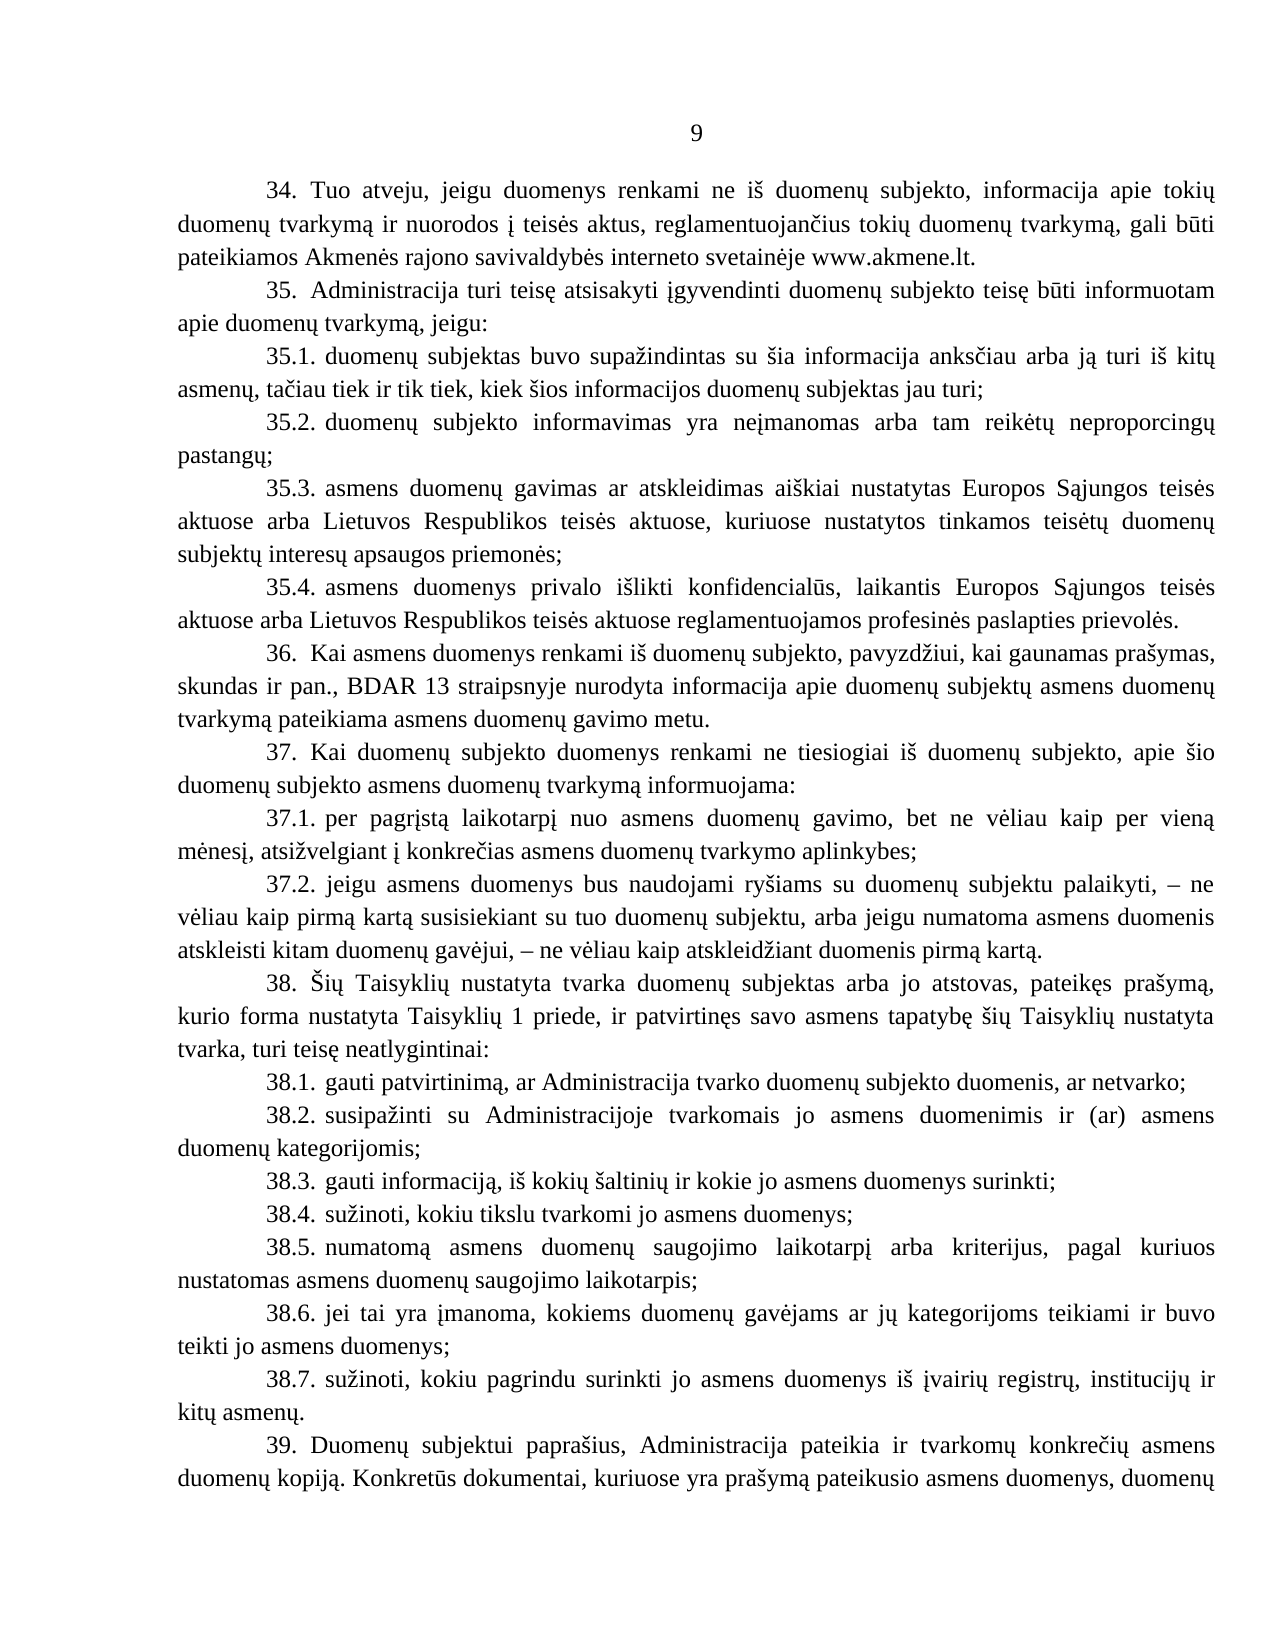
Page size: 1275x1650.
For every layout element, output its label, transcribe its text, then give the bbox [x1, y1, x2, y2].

text 38.7. sužinoti, kokiu pagrindu surinkti jo asmens duomenys iš įvairių registrų, institucijų ir kitų asmenų. [177, 1364, 1216, 1426]
text 38.4. sužinoti, kokiu tikslu tvarkomi jo asmens duomenys; [177, 1199, 1216, 1228]
text 35.3. asmens duomenų gavimas ar atskleidimas aiškiai nustatytas Europos Sąjungos teisės aktuose arba Lietuvos Respublikos teisės aktuose, kuriuose nustatytos tinkamos teisėtų duomenų subjektų interesų apsaugos priemonės; [177, 473, 1216, 568]
text 35.2. duomenų subjekto informavimas yra neįmanomas arba tam reikėtų neproporcingų pastangų; [177, 407, 1216, 468]
text 37. Kai duomenų subjekto duomenys renkami ne tiesiogiai iš duomenų subjekto, apie šio duomenų subjekto asmens duomenų tvarkymą informuojama: [177, 737, 1216, 799]
text 38.6. jei tai yra įmanoma, kokiems duomenų gavėjams ar jų kategorijoms teikiami ir buvo teikti jo asmens duomenys; [177, 1298, 1216, 1360]
text 38.5. numatomą asmens duomenų saugojimo laikotarpį arba kriterijus, pagal kuriuos nustatomas asmens duomenų saugojimo laikotarpis; [177, 1232, 1216, 1294]
text 36. Kai asmens duomenys renkami iš duomenų subjekto, pavyzdžiui, kai gaunamas prašymas, skundas ir pan., BDAR 13 straipsnyje nurodyta informacija apie duomenų subjektų asmens duomenų tvarkymą pateikiama asmens duomenų gavimo metu. [177, 638, 1216, 733]
text 35.4. asmens duomenys privalo išlikti konfidencialūs, laikantis Europos Sąjungos teisės aktuose arba Lietuvos Respublikos teisės aktuose reglamentuojamos profesinės paslapties prievolės. [177, 572, 1216, 634]
text 35.1. duomenų subjektas buvo supažindintas su šia informacija anksčiau arba ją turi iš kitų asmenų, tačiau tiek ir tik tiek, kiek šios informacijos duomenų subjektas jau turi; [177, 341, 1216, 402]
text 38.1. gauti patvirtinimą, ar Administracija tvarko duomenų subjekto duomenis, ar netvarko; [177, 1067, 1216, 1096]
text 35. Administracija turi teisę atsisakyti įgyvendinti duomenų subjekto teisę būti informuotam apie duomenų tvarkymą, jeigu: [177, 275, 1216, 336]
text 37.1. per pagrįstą laikotarpį nuo asmens duomenų gavimo, bet ne vėliau kaip per vieną mėnesį, atsižvelgiant į konkrečias asmens duomenų tvarkymo aplinkybes; [177, 803, 1216, 865]
text 34. Tuo atveju, jeigu duomenys renkami ne iš duomenų subjekto, informacija apie tokių duomenų tvarkymą ir nuorodos į teisės aktus, reglamentuojančius tokių duomenų tvarkymą, gali būti pateikiamos Akmenės rajono savivaldybės interneto svetainėje www.akmene.lt. [177, 176, 1216, 270]
text 38.2. susipažinti su Administracijoje tvarkomais jo asmens duomenimis ir (ar) asmens duomenų kategorijomis; [177, 1100, 1216, 1162]
text 37.2. jeigu asmens duomenys bus naudojami ryšiams su duomenų subjektu palaikyti, – ne vėliau kaip pirmą kartą susisiekiant su tuo duomenų subjektu, arba jeigu numatoma asmens duomenis atskleisti kitam duomenų gavėjui, – ne vėliau kaip atskleidžiant duomenis pirmą kartą. [177, 869, 1216, 964]
text 38.3. gauti informaciją, iš kokių šaltinių ir kokie jo asmens duomenys surinkti; [177, 1166, 1216, 1195]
text 38. Šių Taisyklių nustatyta tvarka duomenų subjektas arba jo atstovas, pateikęs prašymą, kurio forma nustatyta Taisyklių 1 priede, ir patvirtinęs savo asmens tapatybę šių Taisyklių nustatyta tvarka, turi teisę neatlygintinai: [177, 968, 1216, 1063]
text 39. Duomenų subjektui paprašius, Administracija pateikia ir tvarkomų konkrečių asmens duomenų kopiją. Konkretūs dokumentai, kuriuose yra prašymą pateikusio asmens duomenys, duomenų [177, 1430, 1216, 1492]
